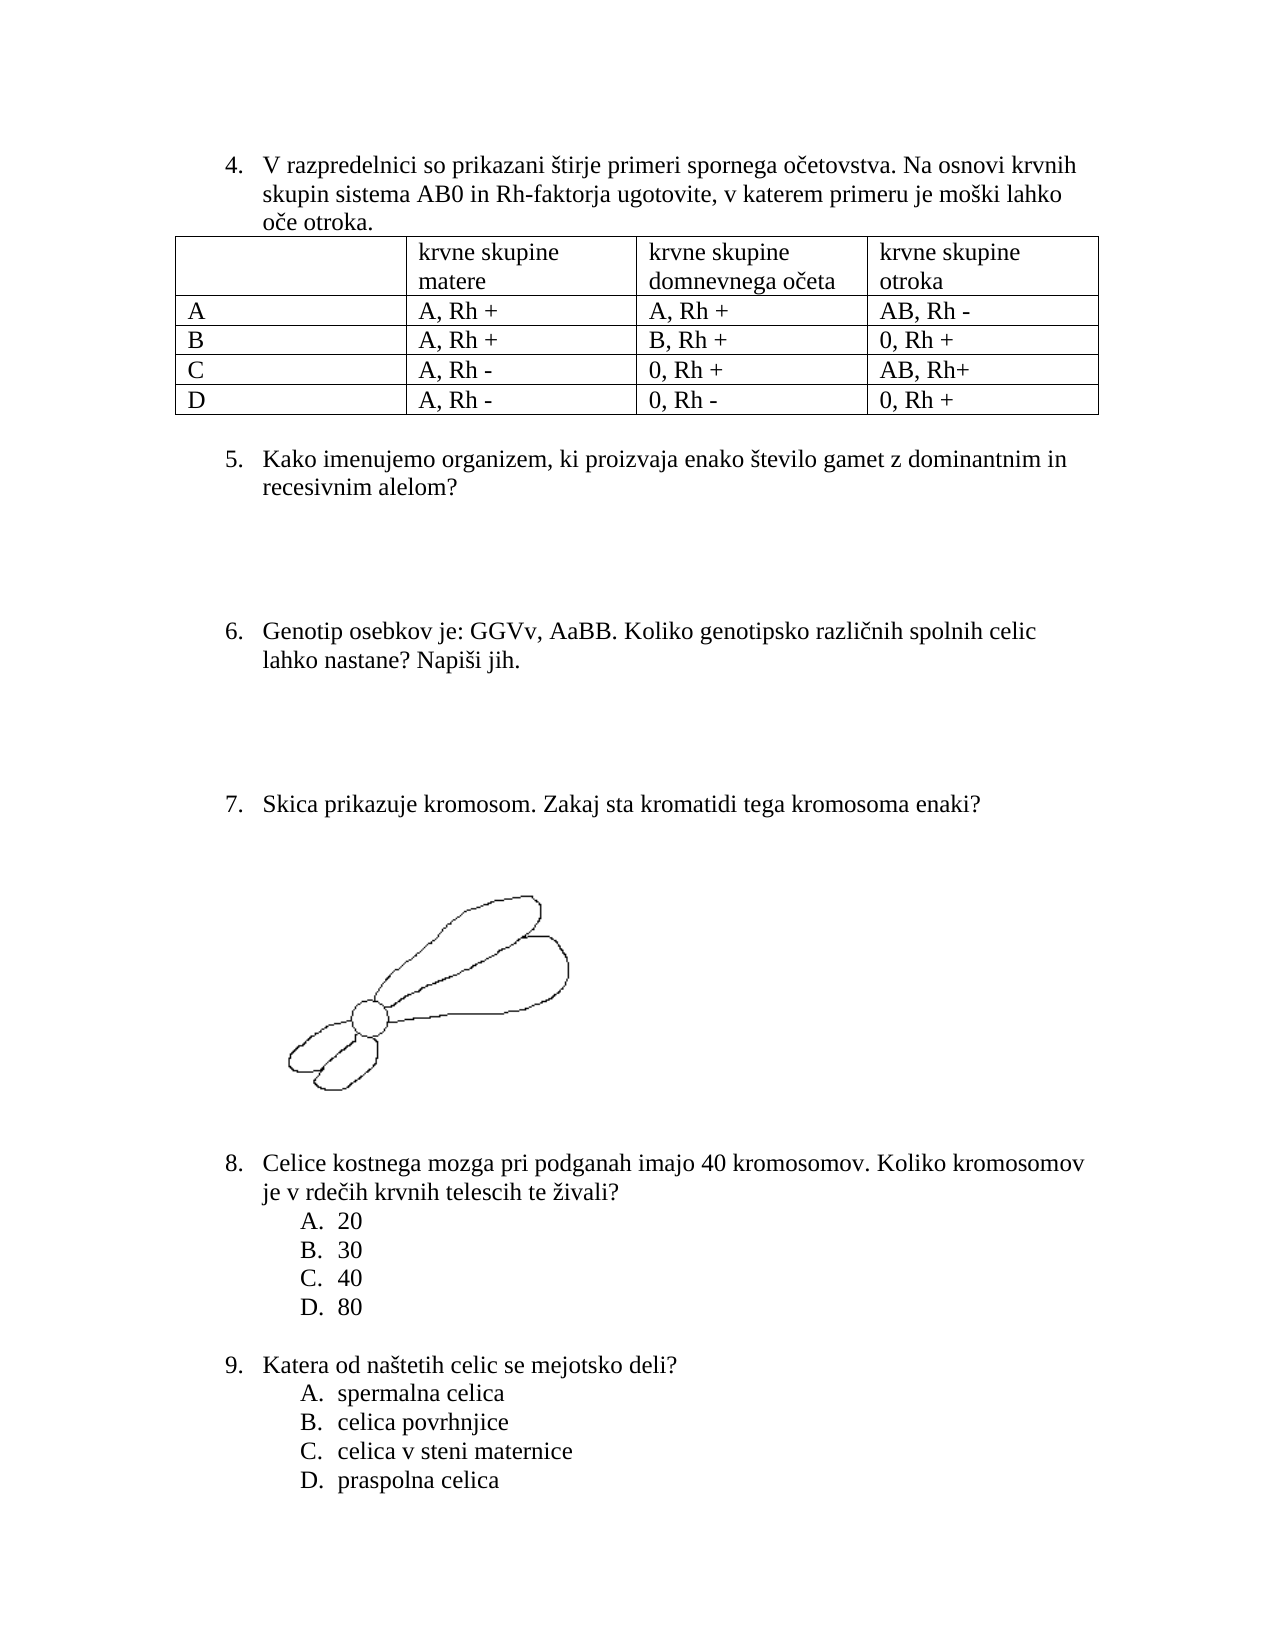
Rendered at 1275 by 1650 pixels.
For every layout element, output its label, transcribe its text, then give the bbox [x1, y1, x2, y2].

table_header [176, 237, 406, 295]
table_cell A [176, 296, 406, 324]
table_cell 0, Rh + [868, 385, 1098, 414]
table_header krvne skupine domnevnega očeta [637, 237, 867, 295]
table_cell A, Rh + [407, 296, 636, 324]
table_cell C [176, 355, 406, 384]
list 80 [300, 1292, 1087, 1321]
table_cell A, Rh + [637, 296, 867, 324]
table_cell D [176, 385, 406, 414]
table_header krvne skupine otroka [868, 237, 1098, 295]
table_cell 0, Rh - [637, 385, 867, 414]
list celica povrhnjice [300, 1407, 1087, 1436]
list Kako imenujemo organizem, ki proizvaja enako število gamet z dominantnim in recesivnim alelom? [225, 444, 1087, 501]
list celica v steni maternice [300, 1436, 1087, 1465]
table_cell A, Rh + [407, 326, 636, 354]
list 40 [300, 1263, 1087, 1292]
table_cell AB, Rh+ [868, 355, 1098, 384]
picture [225, 846, 619, 1120]
table_cell 0, Rh + [868, 326, 1098, 354]
list 30 [300, 1235, 1087, 1263]
list 20 [300, 1206, 1087, 1235]
table_cell A, Rh - [407, 385, 636, 414]
list Celice kostnega mozga pri podganah imajo 40 kromosomov. Koliko kromosomov je v rdečih krvnih telescih te živali? [225, 1148, 1087, 1206]
table_cell B, Rh + [637, 326, 867, 354]
list Katera od naštetih celic se mejotsko deli? [225, 1350, 1087, 1378]
list V razpredelnici so prikazani štirje primeri spornega očetovstva. Na osnovi krvnih skupin sistema AB0 in Rh-faktorja ugotovite, v katerem primeru je moški lahko oče otroka. [225, 150, 1087, 236]
table_cell 0, Rh + [637, 355, 867, 384]
table_cell A, Rh - [407, 355, 636, 384]
list praspolna celica [300, 1465, 1087, 1493]
list Skica prikazuje kromosom. Zakaj sta kromatidi tega kromosoma enaki? [225, 789, 1087, 817]
table_cell B [176, 326, 406, 354]
table_header krvne skupine matere [407, 237, 636, 295]
table_cell AB, Rh - [868, 296, 1098, 324]
list spermalna celica [300, 1378, 1087, 1407]
list Genotip osebkov je: GGVv, AaBB. Koliko genotipsko različnih spolnih celic lahko nastane? Napiši jih. [225, 616, 1087, 674]
